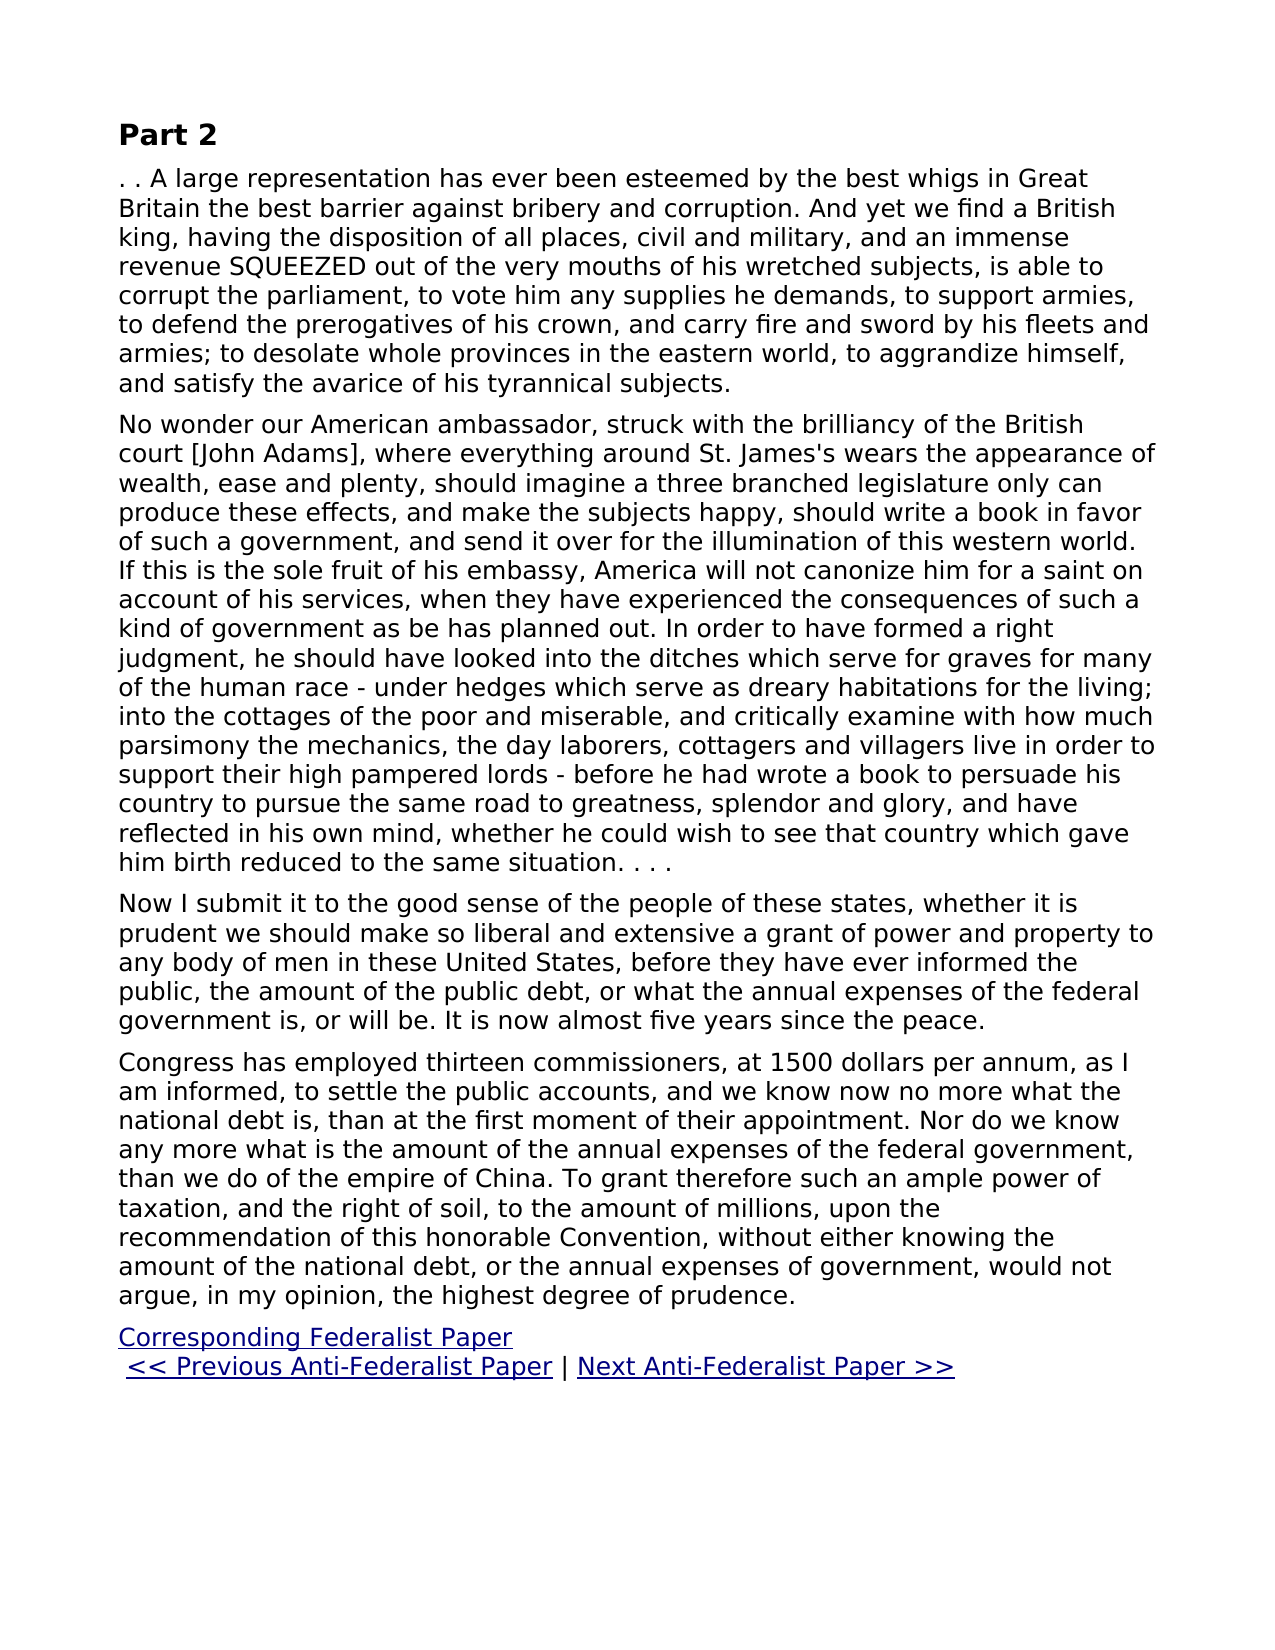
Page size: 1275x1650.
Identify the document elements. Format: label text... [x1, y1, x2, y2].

text Congress has employed thirteen commissioners, at 1500 dollars per annum, as I am informed, to settle the public accounts, and we know now no more what the national debt is, than at the first moment of their appointment. Nor do we know any more what is the amount of the annual expenses of the federal government, than we do of the empire of China. To grant therefore such an ample power of taxation, and the right of soil, to the amount of millions, upon the recommendation of this honorable Convention, without either knowing the amount of the national debt, or the annual expenses of government, would not argue, in my opinion, the highest degree of prudence. [118, 1048, 1157, 1310]
text Now I submit it to the good sense of the people of these states, whether it is prudent we should make so liberal and extensive a grant of power and property to any body of men in these United States, before they have ever informed the public, the amount of the public debt, or what the annual expenses of the federal government is, or will be. It is now almost five years since the peace. [118, 889, 1157, 1035]
subtitle Part 2 [118, 118, 1157, 152]
text Corresponding Federalist Paper << Previous Anti-Federalist Paper | Next Anti-Federalist Paper >> [118, 1323, 1157, 1381]
text . . A large representation has ever been esteemed by the best whigs in Great Britain the best barrier against bribery and corruption. And yet we find a British king, having the disposition of all places, civil and military, and an immense revenue SQUEEZED out of the very mouths of his wretched subjects, is able to corrupt the parliament, to vote him any supplies he demands, to support armies, to defend the prerogatives of his crown, and carry fire and sword by his fleets and armies; to desolate whole provinces in the eastern world, to aggrandize himself, and satisfy the avarice of his tyrannical subjects. [118, 164, 1157, 398]
text No wonder our American ambassador, struck with the brilliancy of the British court [John Adams], where everything around St. James's wears the appearance of wealth, ease and plenty, should imagine a three branched legislature only can produce these effects, and make the subjects happy, should write a book in favor of such a government, and send it over for the illumination of this western world. If this is the sole fruit of his embassy, America will not canonize him for a saint on account of his services, when they have experienced the consequences of such a kind of government as be has planned out. In order to have formed a right judgment, he should have looked into the ditches which serve for graves for many of the human race - under hedges which serve as dreary habitations for the living; into the cottages of the poor and miserable, and critically examine with how much parsimony the mechanics, the day laborers, cottagers and villagers live in order to support their high pampered lords - before he had wrote a book to persuade his country to pursue the same road to greatness, splendor and glory, and have reflected in his own mind, whether he could wish to see that country which gave him birth reduced to the same situation. . . . [118, 410, 1157, 877]
